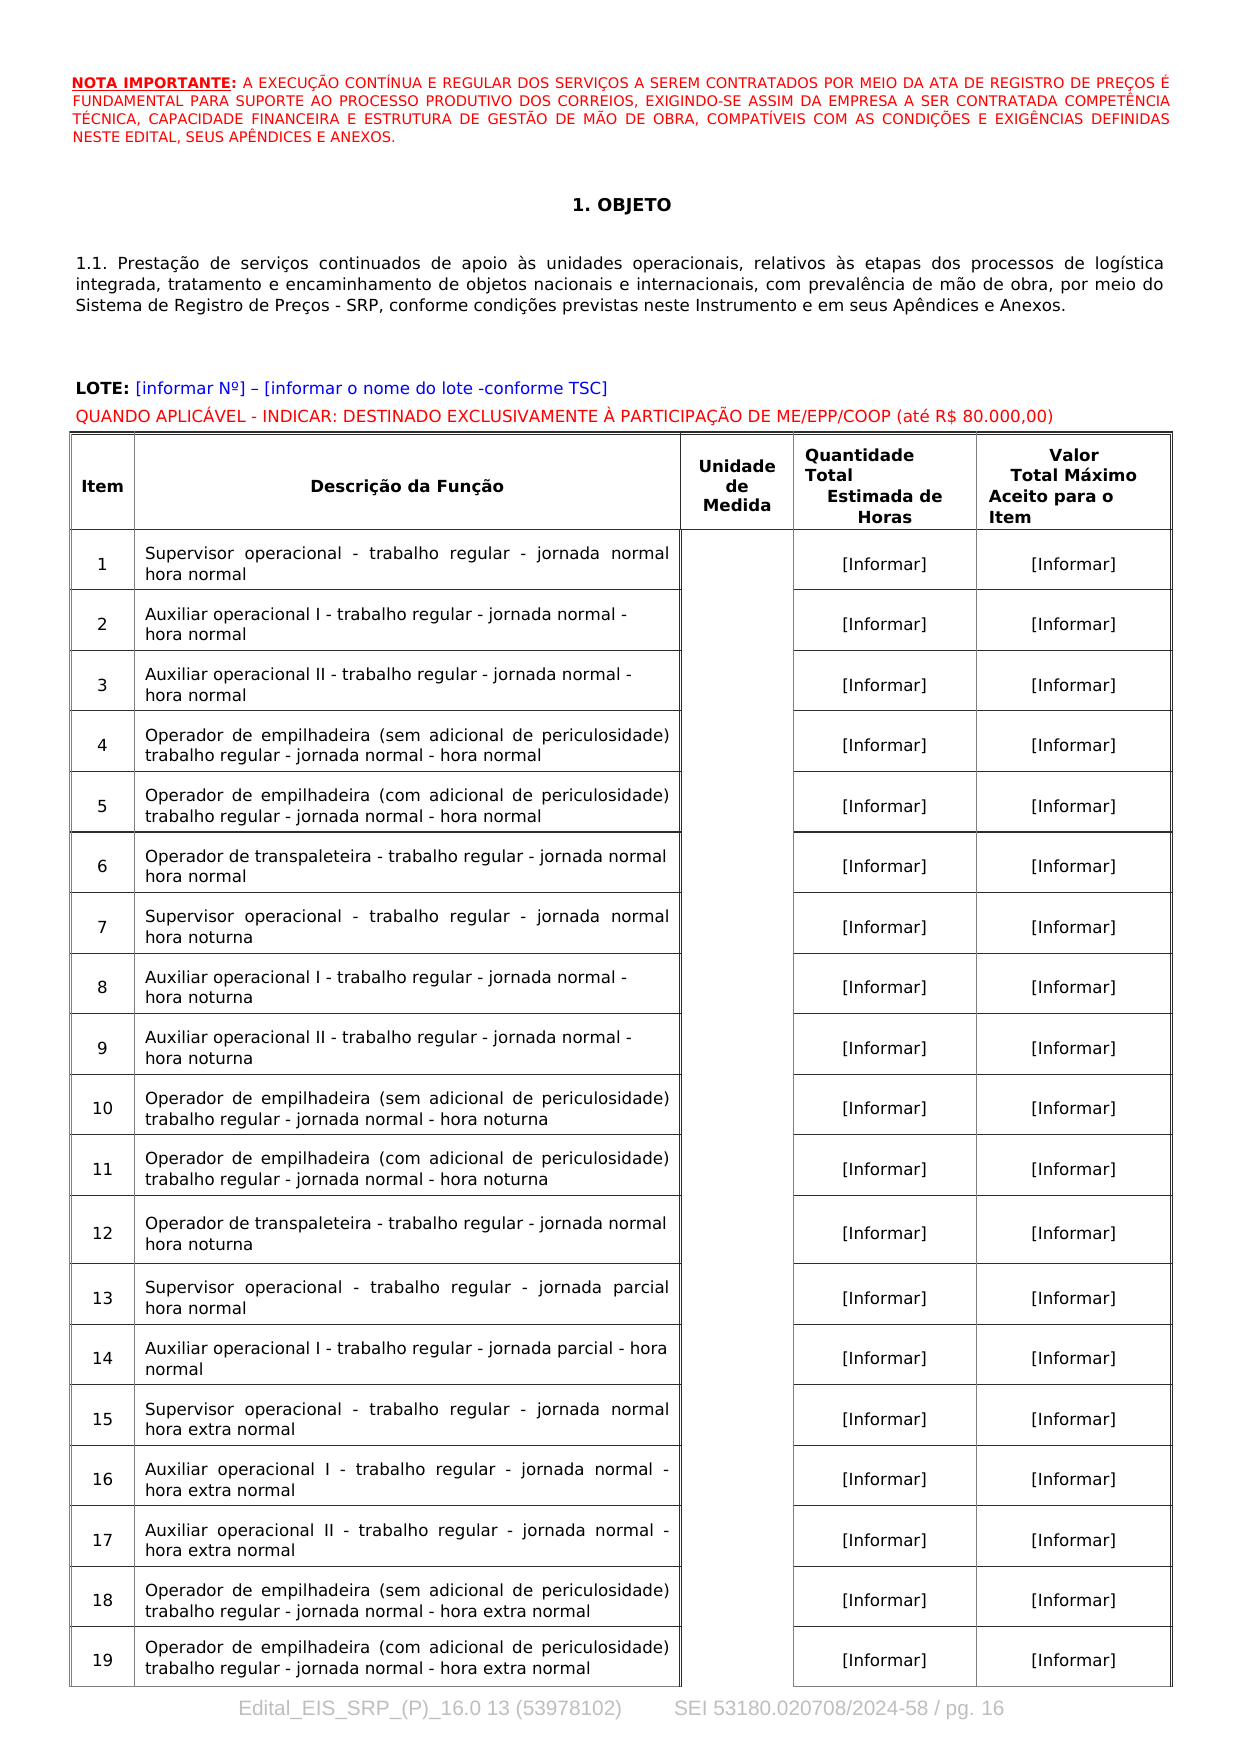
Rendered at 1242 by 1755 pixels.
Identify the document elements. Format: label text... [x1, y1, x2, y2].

table_cell [Informar] [977, 530, 1170, 589]
table_cell 5 [72, 772, 134, 831]
table_cell Auxiliar operacional I - trabalho regular - jornada normal - hora normal [135, 590, 679, 650]
table_cell Operador de empilhadeira (sem adicional de periculosidade) trabalho regular - jornada normal - hora noturna [135, 1075, 679, 1134]
table_cell 6 [72, 833, 134, 892]
table_header Quantidade Total Estimada de Horas [794, 435, 976, 529]
table_cell [Informar] [794, 772, 976, 831]
table_cell [Informar] [794, 1014, 976, 1073]
table_cell 12 [72, 1196, 134, 1263]
table_cell [Informar] [794, 1075, 976, 1134]
table_cell 14 [72, 1325, 134, 1384]
table_cell [Informar] [794, 1196, 976, 1263]
table_cell [Informar] [794, 1325, 976, 1384]
table_header Descrição da Função [135, 435, 680, 529]
text QUANDO APLICÁVEL - INDICAR: DESTINADO EXCLUSIVAMENTE À PARTICIPAÇÃO DE ME/EPP/COOP (até R$ 80.000,00) [75, 407, 1171, 426]
table_cell 11 [72, 1135, 134, 1194]
table_cell Supervisor operacional - trabalho regular - jornada normal hora extra normal [135, 1385, 679, 1445]
table_header Unidade de Medida [681, 435, 793, 529]
table_cell [Informar] [977, 833, 1170, 892]
table_cell [Informar] [794, 1135, 976, 1194]
table_cell [Informar] [977, 1506, 1170, 1566]
table_cell [Informar] [977, 1135, 1170, 1194]
table_cell 2 [72, 590, 134, 650]
table_cell Auxiliar operacional I - trabalho regular - jornada normal - hora noturna [135, 954, 679, 1013]
table_cell [Informar] [977, 590, 1170, 650]
table_cell [Informar] [794, 651, 976, 710]
table_cell Auxiliar operacional I - trabalho regular - jornada normal - hora extra normal [135, 1446, 679, 1505]
table_cell [Informar] [977, 711, 1170, 771]
table_cell [Informar] [794, 530, 976, 589]
table_cell 15 [72, 1385, 134, 1445]
table_cell [Informar] [977, 1264, 1170, 1324]
table_cell [Informar] [977, 893, 1170, 952]
table_cell [Informar] [977, 651, 1170, 710]
table_cell 8 [72, 954, 134, 1013]
table_cell [Informar] [977, 1567, 1170, 1626]
table_cell [Informar] [794, 1446, 976, 1505]
table_cell Operador de empilhadeira (com adicional de periculosidade) trabalho regular - jornada normal - hora noturna [135, 1135, 679, 1194]
table_cell [Informar] [977, 1014, 1170, 1073]
table_cell 19 [72, 1627, 134, 1686]
table_cell Auxiliar operacional II - trabalho regular - jornada normal - hora extra normal [135, 1506, 679, 1566]
text 1.1. Prestação de serviços continuados de apoio às unidades operacionais, relativos às etapas dos processos de logística integrada, tratamento e encaminhamento de objetos nacionais e internacionais, com prevalência de mão de obra, por meio do Sistema de Registro de Preços - SRP, conforme condições previstas neste Instrumento e em seus Apêndices e Anexos. [75, 254, 1165, 315]
table_cell [Informar] [977, 1075, 1170, 1134]
table_cell [Informar] [794, 1627, 976, 1686]
table_cell 17 [72, 1506, 134, 1566]
table_cell Supervisor operacional - trabalho regular - jornada normal hora normal [135, 530, 679, 589]
text LOTE: [informar Nº] – [informar o nome do lote -conforme TSC] [75, 379, 1166, 398]
table_cell Auxiliar operacional II - trabalho regular - jornada normal - hora normal [135, 651, 679, 710]
table_cell [682, 530, 793, 1686]
table_cell [Informar] [794, 1385, 976, 1445]
table_cell Operador de transpaleteira - trabalho regular - jornada normal hora noturna [135, 1196, 679, 1263]
table_cell [Informar] [794, 1506, 976, 1566]
table_cell Operador de empilhadeira (com adicional de periculosidade) trabalho regular - jornada normal - hora extra normal [135, 1627, 679, 1686]
table_cell [Informar] [794, 833, 976, 892]
table_cell Supervisor operacional - trabalho regular - jornada normal hora noturna [135, 893, 679, 952]
table_cell [Informar] [977, 1385, 1170, 1445]
table_header Valor Total Máximo Aceito para o Item [977, 435, 1170, 529]
table_cell Operador de empilhadeira (sem adicional de periculosidade) trabalho regular - jornada normal - hora extra normal [135, 1567, 679, 1626]
table_cell [Informar] [977, 772, 1170, 831]
table_cell 16 [72, 1446, 134, 1505]
table_cell Operador de empilhadeira (sem adicional de periculosidade) trabalho regular - jornada normal - hora normal [135, 711, 679, 771]
table_cell 7 [72, 893, 134, 952]
table_cell [Informar] [794, 954, 976, 1013]
table_header Item [72, 435, 134, 529]
subtitle 1. OBJETO [77, 195, 1166, 215]
table_cell 1 [72, 530, 134, 589]
text NOTA IMPORTANTE: A EXECUÇÃO CONTÍNUA E REGULAR DOS SERVIÇOS A SEREM CONTRATADOS POR MEIO DA ATA DE REGISTRO DE PREÇOS É FUNDAMENTAL PARA SUPORTE AO PROCESSO PRODUTIVO DOS CORREIOS, EXIGINDO-SE ASSIM DA EMPRESA A SER CONTRATADA COMPETÊNCIA TÉCNICA, CAPACIDADE FINANCEIRA E ESTRUTURA DE GESTÃO DE MÃO DE OBRA, COMPATÍVEIS COM AS CONDIÇÕES E EXIGÊNCIAS DEFINIDAS NESTE EDITAL, SEUS APÊNDICES E ANEXOS. [71, 75, 1171, 146]
table_cell Supervisor operacional - trabalho regular - jornada parcial hora normal [135, 1264, 679, 1324]
table_cell [Informar] [794, 893, 976, 952]
table_cell Operador de transpaleteira - trabalho regular - jornada normal hora normal [135, 833, 679, 892]
table_cell [Informar] [977, 1196, 1170, 1263]
table_cell [Informar] [977, 1325, 1170, 1384]
table_cell 4 [72, 711, 134, 771]
table_cell 13 [72, 1264, 134, 1324]
table_cell Operador de empilhadeira (com adicional de periculosidade) trabalho regular - jornada normal - hora normal [135, 772, 679, 831]
table_cell 9 [72, 1014, 134, 1073]
table_cell [Informar] [977, 1446, 1170, 1505]
table_cell 3 [72, 651, 134, 710]
table_cell 18 [72, 1567, 134, 1626]
table_cell 10 [72, 1075, 134, 1134]
table_cell [Informar] [794, 711, 976, 771]
table_cell [Informar] [977, 954, 1170, 1013]
table_cell Auxiliar operacional I - trabalho regular - jornada parcial - hora normal [135, 1325, 679, 1384]
table_cell [Informar] [794, 1264, 976, 1324]
table_cell [Informar] [794, 1567, 976, 1626]
table_cell [Informar] [794, 590, 976, 650]
table_cell Auxiliar operacional II - trabalho regular - jornada normal - hora noturna [135, 1014, 679, 1073]
table_cell [Informar] [977, 1627, 1170, 1686]
